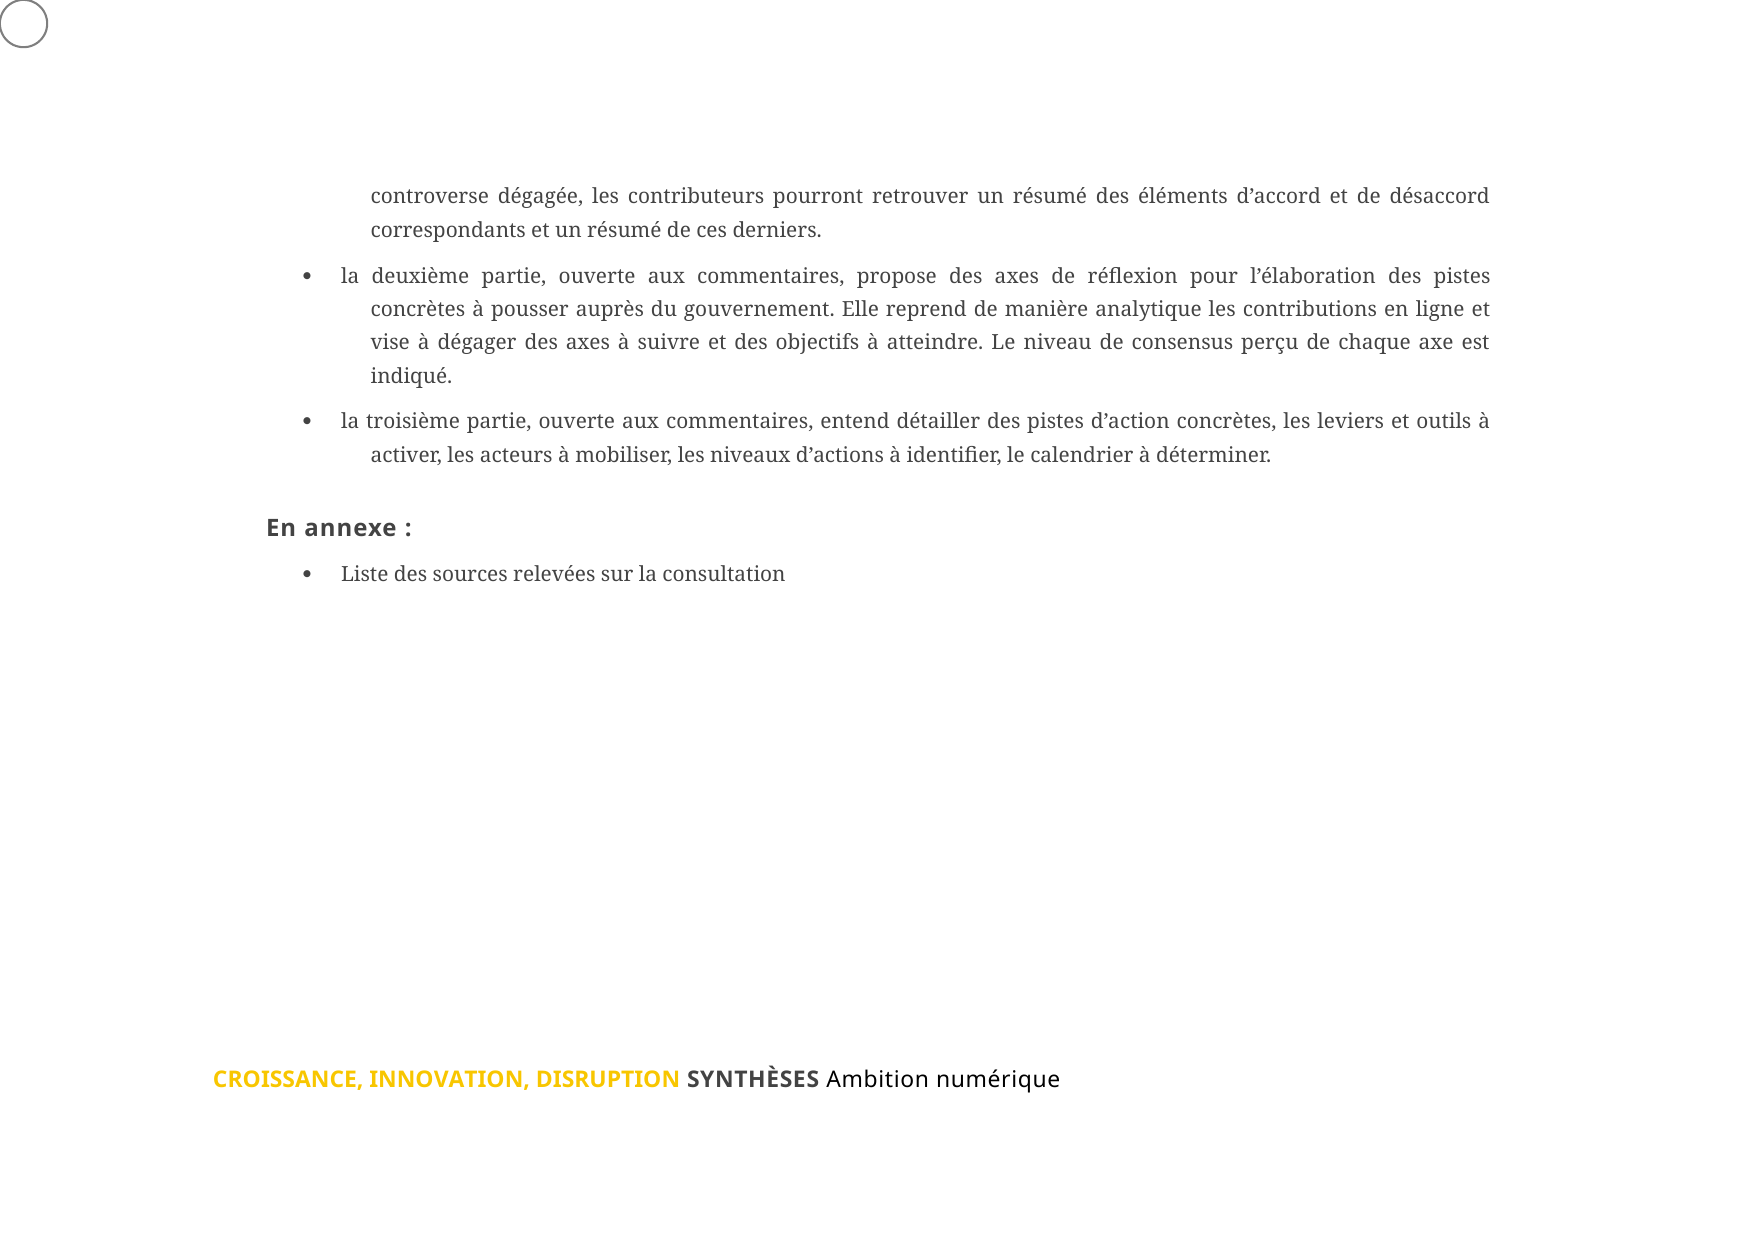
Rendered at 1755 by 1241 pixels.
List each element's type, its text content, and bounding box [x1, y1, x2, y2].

text En annexe : [266, 511, 1551, 543]
list Liste des sources relevées sur la consultation [303, 554, 1492, 588]
list la deuxième partie, ouverte aux commentaires, propose des axes de réflexion pour l’élaboration des pistes concrètes à pousser auprès du gouvernement. Elle reprend de manière analytique les contributions en ligne et vise à dégager des axes à suivre et des objectifs à atteindre. Le niveau de consensus perçu de chaque axe est indiqué. [303, 256, 1492, 390]
list controverse dégagée, les contributeurs pourront retrouver un résumé des éléments d’accord et de désaccord correspondants et un résumé de ces derniers. [303, 177, 1492, 244]
list la troisième partie, ouverte aux commentaires, entend détailler des pistes d’action concrètes, les leviers et outils à activer, les acteurs à mobiliser, les niveaux d’actions à identifier, le calendrier à déterminer. [303, 402, 1492, 469]
